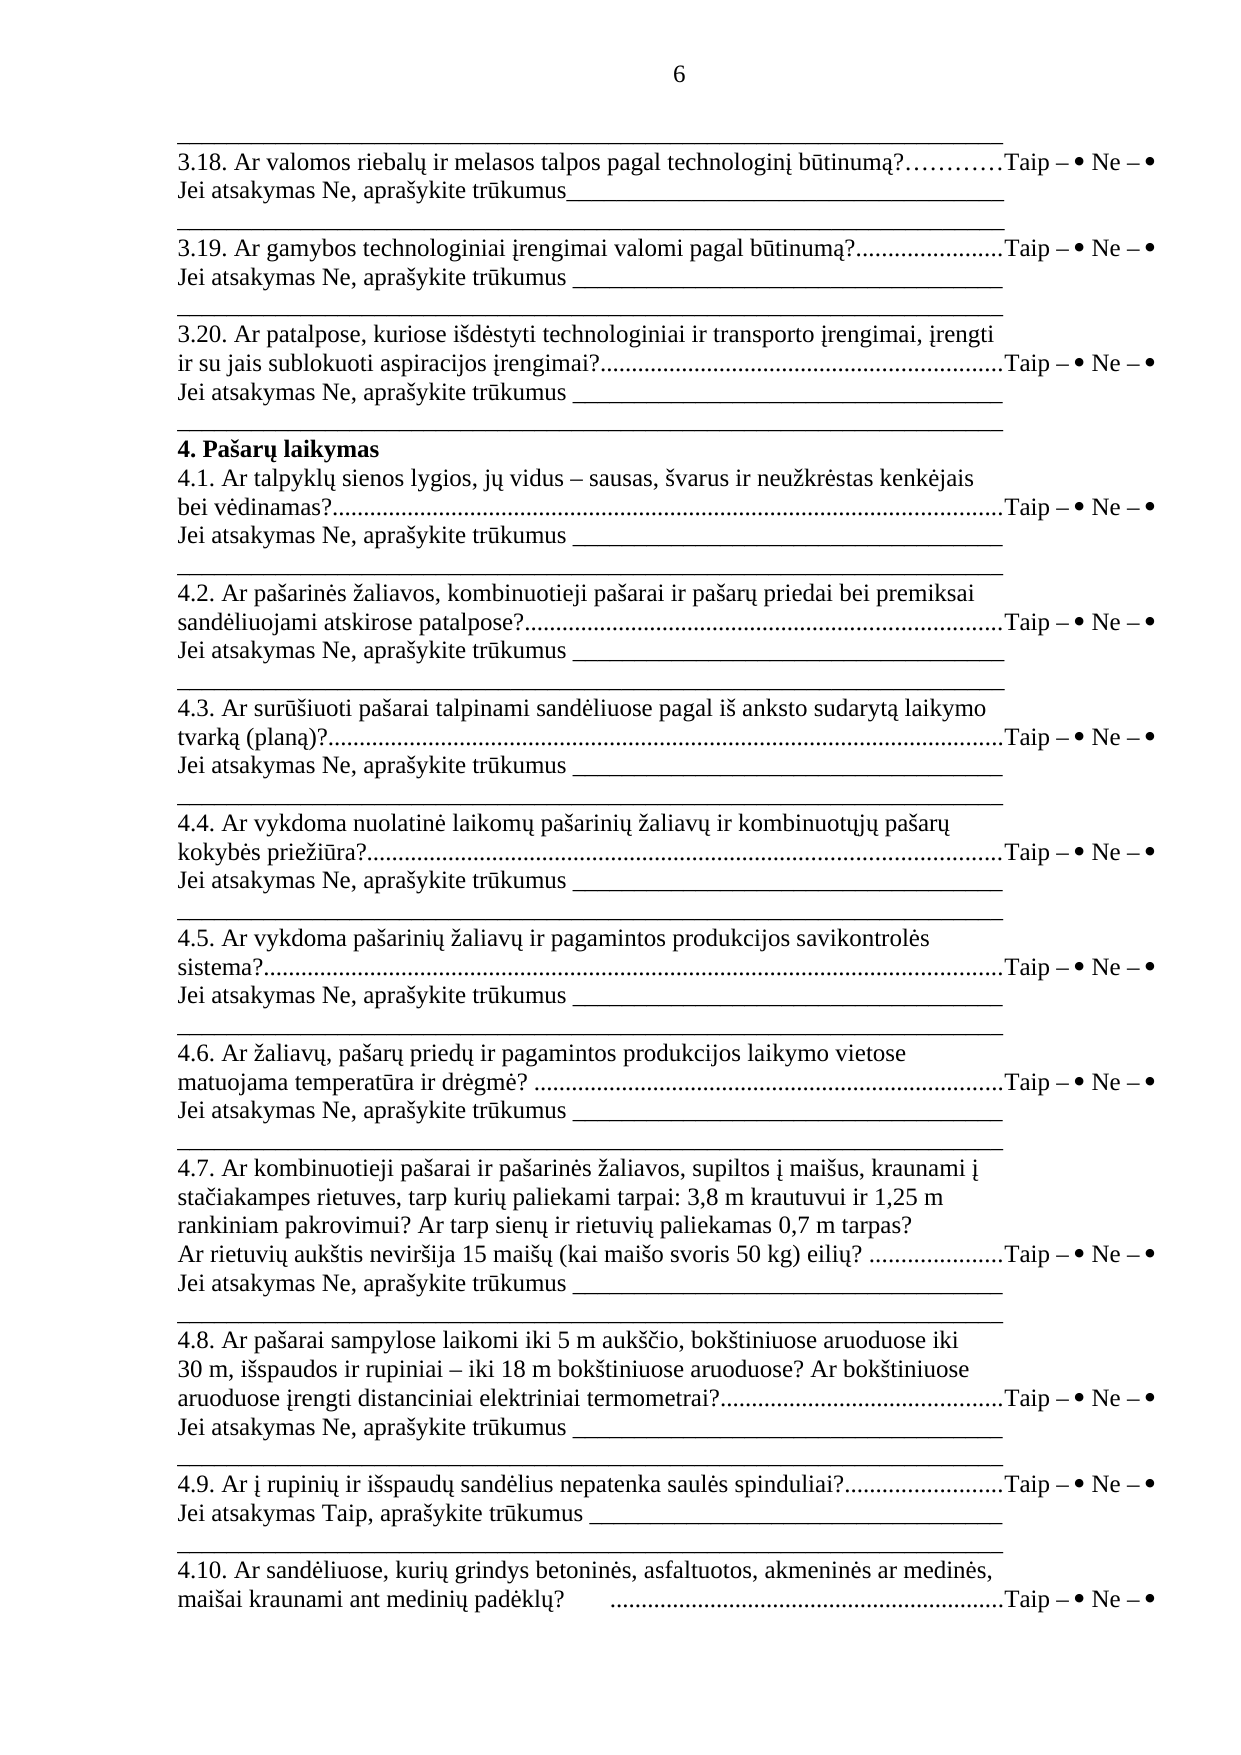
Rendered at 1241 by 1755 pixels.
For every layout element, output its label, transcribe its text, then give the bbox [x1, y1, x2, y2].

text 30 m, išspaudos ir rupiniai – iki 18 m bokštiniuose aruoduose? Ar bokštiniuose [177, 1354, 1181, 1383]
text tvarką (planą)? Taip –  Ne –  [177, 722, 1181, 751]
text 4. Pašarų laikymas [177, 434, 1181, 463]
text Jei atsakymas Ne, aprašykite trūkumus [177, 866, 1181, 894]
text Jei atsakymas Ne, aprašykite trūkumus [177, 1096, 1181, 1124]
text 4.5. Ar vykdoma pašarinių žaliavų ir pagamintos produkcijos savikontrolės [177, 923, 1181, 952]
text Jei atsakymas Ne, aprašykite trūkumus [177, 521, 1181, 549]
text rankiniam pakrovimui? Ar tarp sienų ir rietuvių paliekamas 0,7 m tarpas? [177, 1211, 1181, 1239]
text 3.19. Ar gamybos technologiniai įrengimai valomi pagal būtinumą? Taip –  Ne –  [177, 233, 1181, 262]
text bei vėdinamas? Taip –  Ne –  [177, 492, 1181, 521]
text 4.3. Ar surūšiuoti pašarai talpinami sandėliuose pagal iš anksto sudarytą laikymo [177, 693, 1181, 722]
text maišai kraunami ant medinių padėklų? Taip –  Ne –  [177, 1584, 1181, 1613]
text Ar rietuvių aukštis neviršija 15 maišų (kai maišo svoris 50 kg) eilių? Taip –  Ne –  [177, 1239, 1181, 1268]
text kokybės priežiūra? Taip –  Ne –  [177, 837, 1181, 866]
text matuojama temperatūra ir drėgmė? Taip –  Ne –  [177, 1067, 1181, 1096]
text 4.1. Ar talpyklų sienos lygios, jų vidus – sausas, švarus ir neužkrėstas kenkėjais [177, 463, 1181, 492]
text Jei atsakymas Ne, aprašykite trūkumus [177, 636, 1181, 664]
text Jei atsakymas Ne, aprašykite trūkumus [177, 1268, 1181, 1297]
text sistema? Taip –  Ne –  [177, 952, 1181, 981]
text sandėliuojami atskirose patalpose? Taip –  Ne –  [177, 607, 1181, 636]
text Jei atsakymas Ne, aprašykite trūkumus [177, 981, 1181, 1009]
text 4.7. Ar kombinuotieji pašarai ir pašarinės žaliavos, supiltos į maišus, kraunami į [177, 1153, 1181, 1182]
text 4.4. Ar vykdoma nuolatinė laikomų pašarinių žaliavų ir kombinuotųjų pašarų [177, 808, 1181, 837]
text Jei atsakymas Ne, aprašykite trūkumus [177, 176, 1181, 204]
text Jei atsakymas Ne, aprašykite trūkumus [177, 751, 1181, 779]
text 4.9. Ar į rupinių ir išspaudų sandėlius nepatenka saulės spinduliai? Taip –  Ne –  [177, 1469, 1181, 1498]
text ir su jais sublokuoti aspiracijos įrengimai? Taip –  Ne –  [177, 348, 1181, 377]
text 3.18. Ar valomos riebalų ir melasos talpos pagal technologinį būtinumą?…………Taip –  Ne –  [177, 147, 1181, 176]
text stačiakampes rietuves, tarp kurių paliekami tarpai: 3,8 m krautuvui ir 1,25 m [177, 1182, 1181, 1211]
text Jei atsakymas Taip, aprašykite trūkumus [177, 1498, 1181, 1527]
text aruoduose įrengti distanciniai elektriniai termometrai? Taip –  Ne –  [177, 1383, 1181, 1412]
text Jei atsakymas Ne, aprašykite trūkumus [177, 1412, 1181, 1441]
text 4.6. Ar žaliavų, pašarų priedų ir pagamintos produkcijos laikymo vietose [177, 1038, 1181, 1067]
text Jei atsakymas Ne, aprašykite trūkumus [177, 377, 1181, 406]
text Jei atsakymas Ne, aprašykite trūkumus [177, 262, 1181, 291]
text 4.2. Ar pašarinės žaliavos, kombinuotieji pašarai ir pašarų priedai bei premiksai [177, 578, 1181, 607]
text 4.10. Ar sandėliuose, kurių grindys betoninės, asfaltuotos, akmeninės ar medinės, [177, 1556, 1181, 1584]
text 4.8. Ar pašarai sampylose laikomi iki 5 m aukščio, bokštiniuose aruoduose iki [177, 1326, 1181, 1354]
text 3.20. Ar patalpose, kuriose išdėstyti technologiniai ir transporto įrengimai, įrengti [177, 319, 1181, 348]
